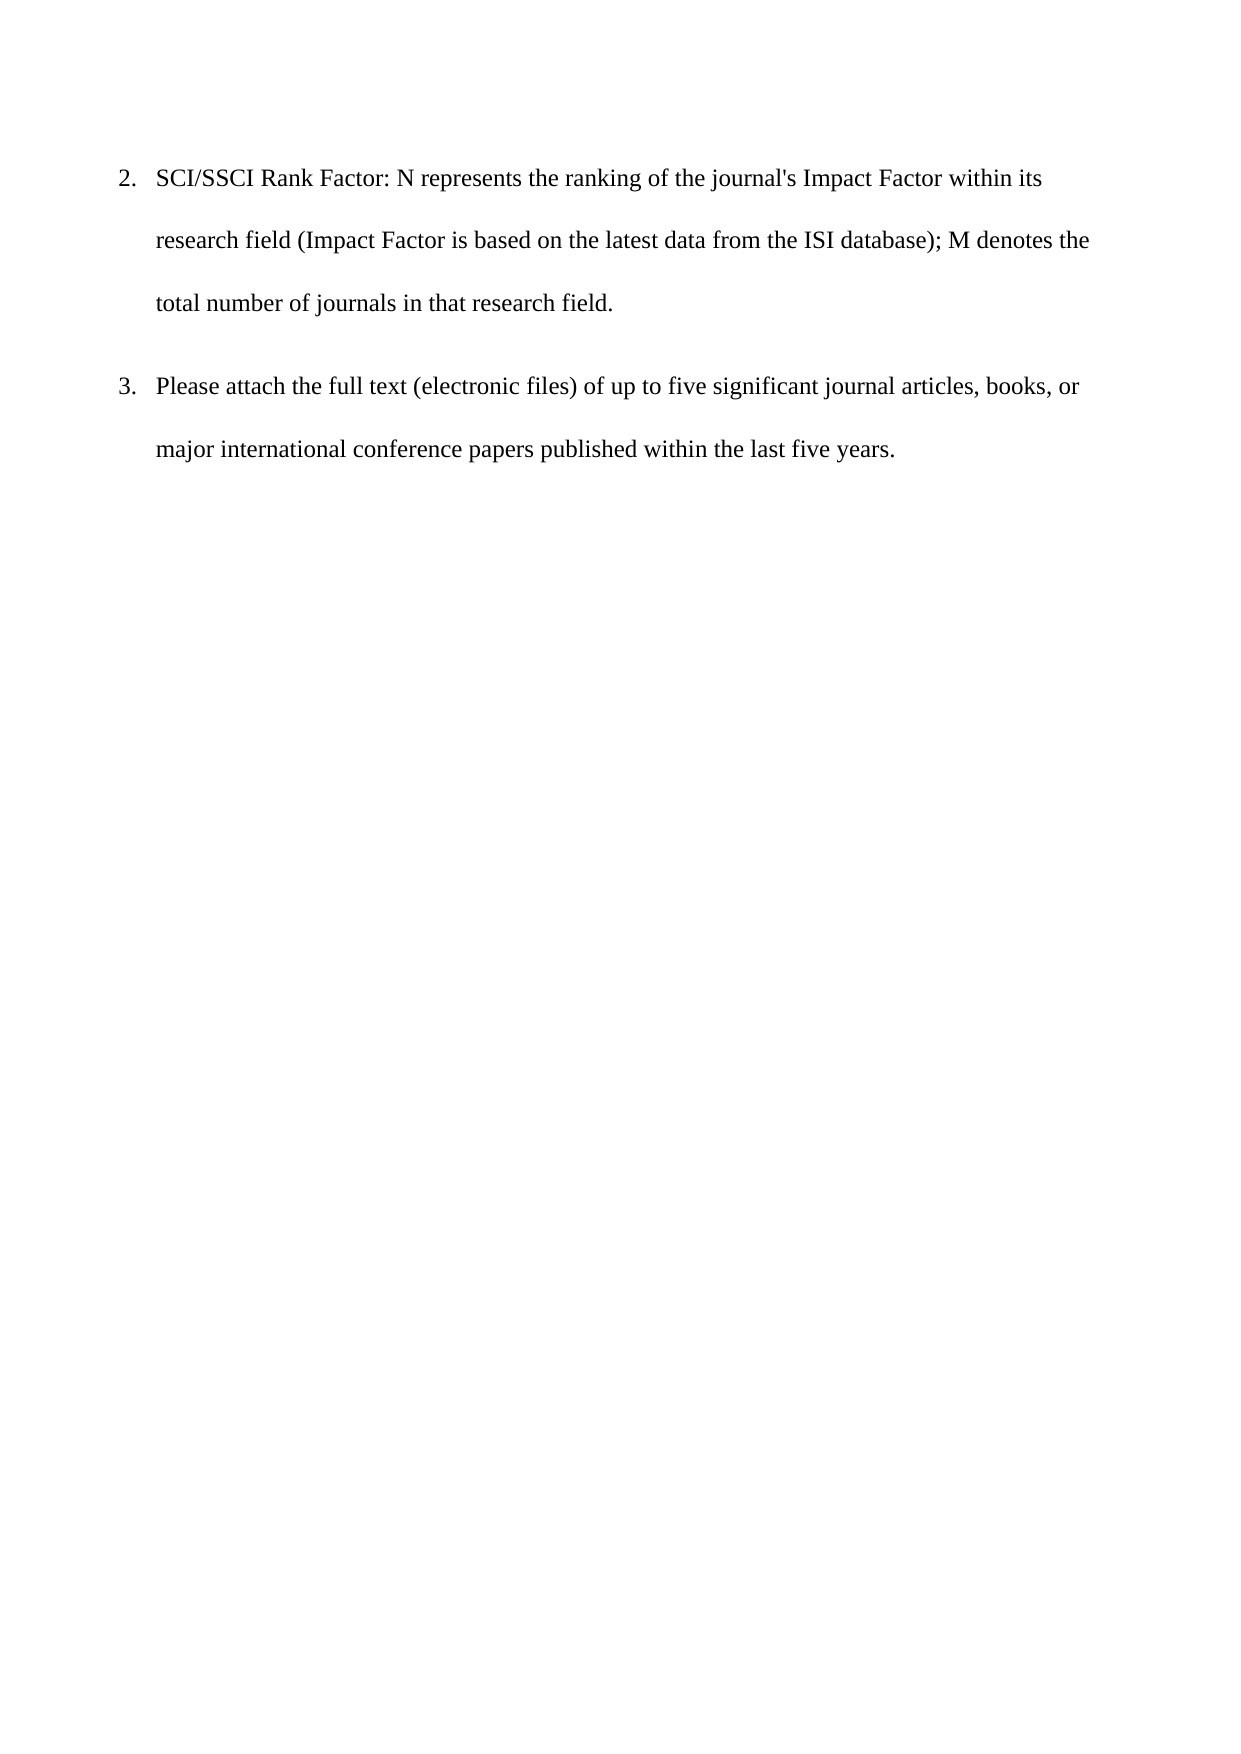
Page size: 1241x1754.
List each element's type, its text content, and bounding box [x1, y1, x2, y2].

list SCI/SSCI Rank Factor: N represents the ranking of the journal's Impact Factor within its research field (Impact Factor is based on the latest data from the ISI database); M denotes the total number of journals in that research field. [118, 136, 1122, 323]
list Please attach the full text (electronic files) of up to five significant journal articles, books, or major international conference papers published within the last five years. [118, 344, 1122, 469]
